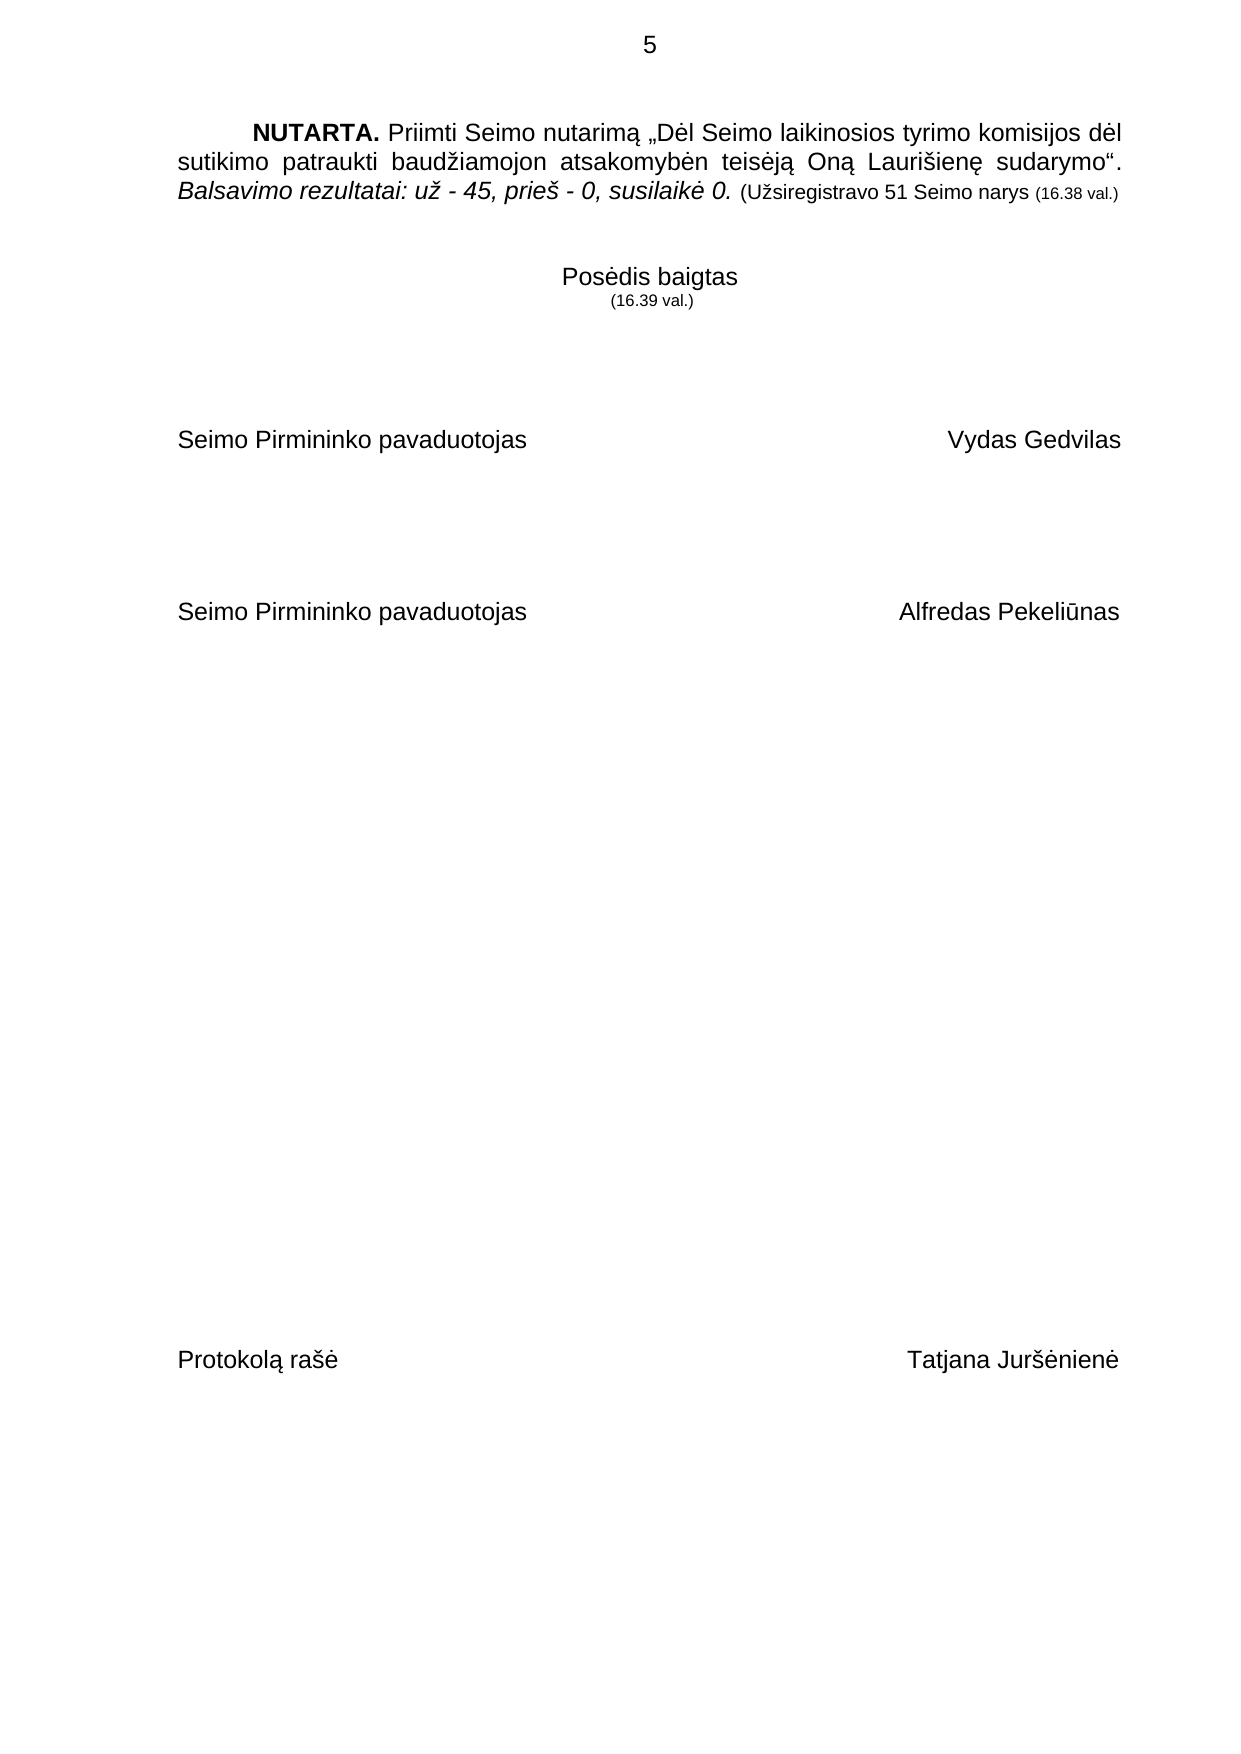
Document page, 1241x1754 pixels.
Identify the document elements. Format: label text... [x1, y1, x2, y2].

text Seimo Pirmininko pavaduotojas Alfredas Pekeliūnas [177, 597, 1122, 626]
text Protokolą rašė Tatjana Juršėnienė [177, 1345, 1122, 1373]
text Seimo Pirmininko pavaduotojas Vydas Gedvilas [177, 425, 1122, 453]
text (16.39 val.) [177, 291, 1122, 310]
text Posėdis baigtas [177, 262, 1122, 291]
text NUTARTA. Priimti Seimo nutarimą „Dėl Seimo laikinosios tyrimo komisijos dėl sutikimo patraukti baudžiamojon atsakomybėn teisėją Oną Laurišienę sudarymo“. Balsavimo rezultatai: už - 45, prieš - 0, susilaikė 0. (Užsiregistravo 51 Seimo narys (16.38 val.) [177, 118, 1122, 204]
